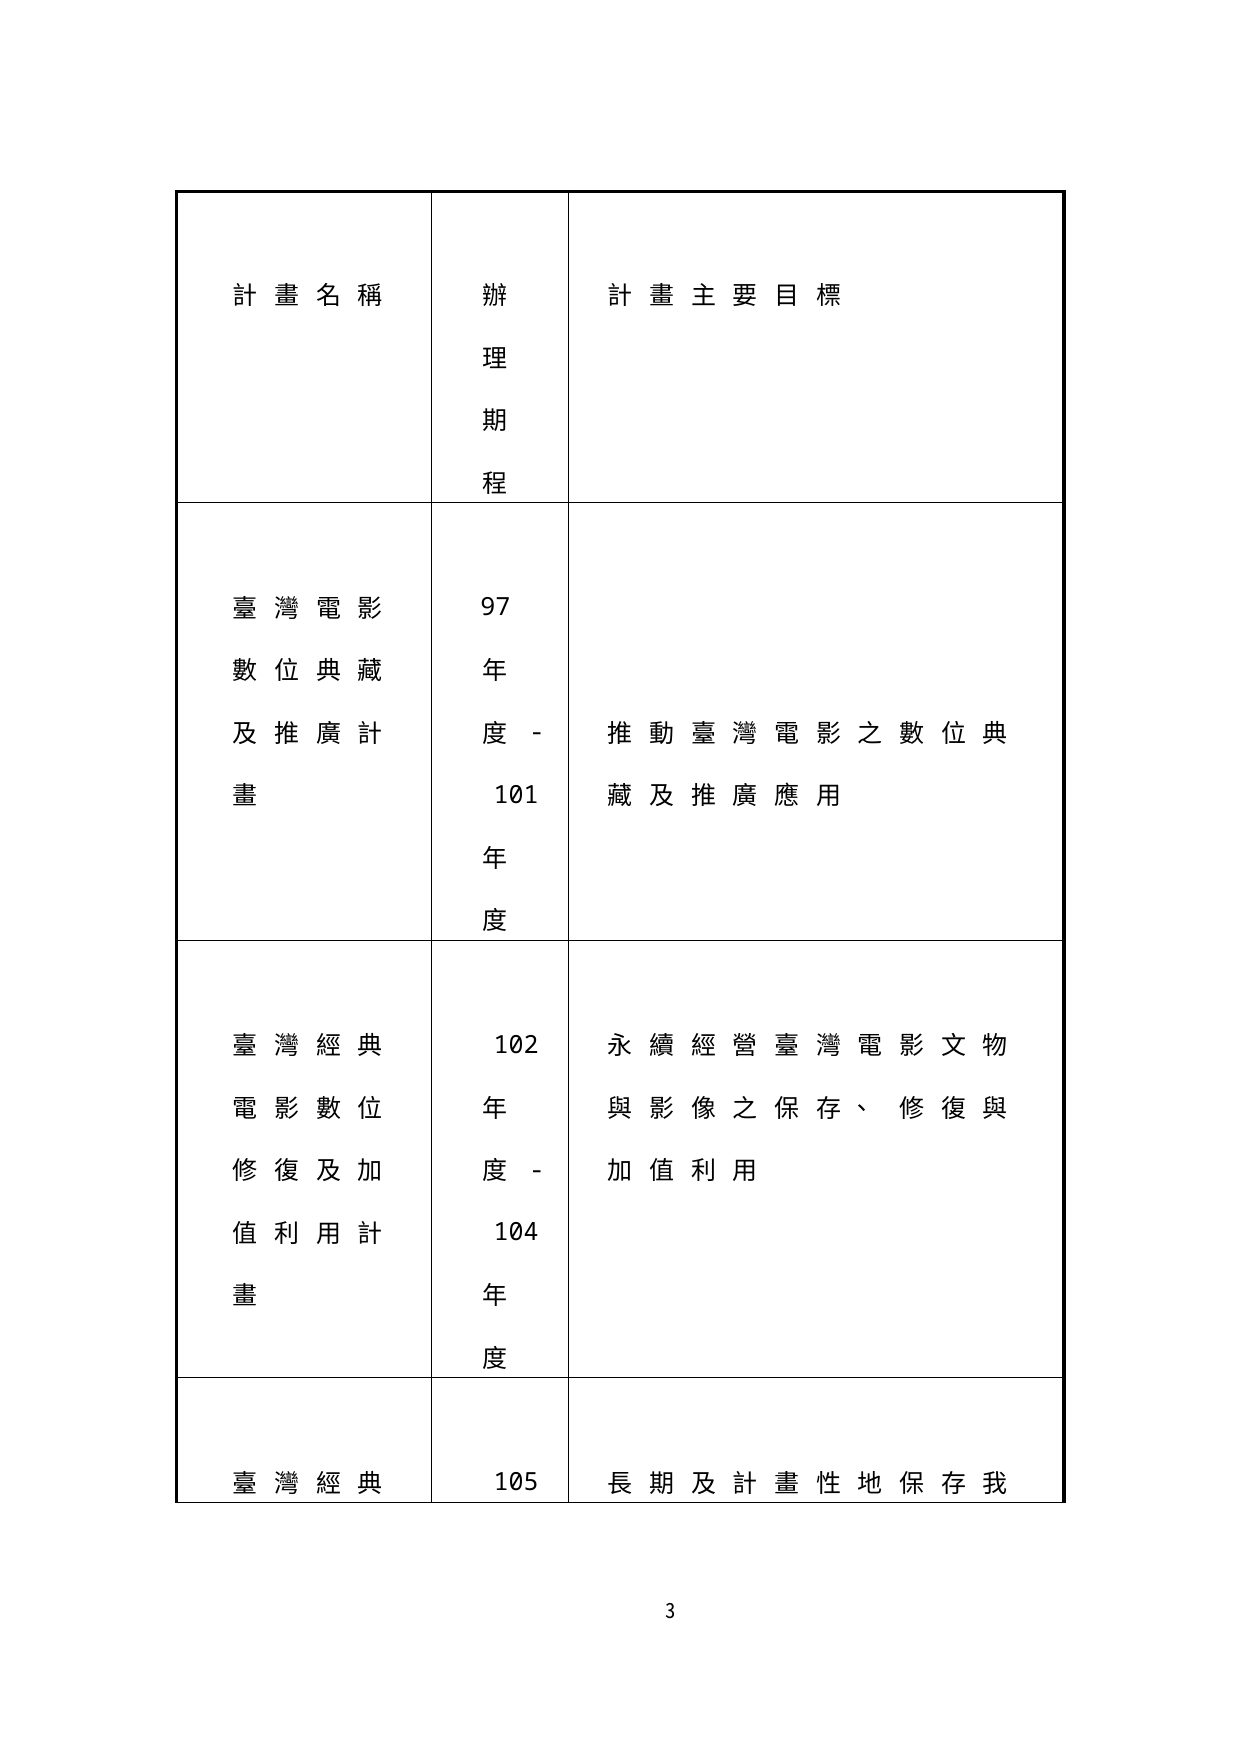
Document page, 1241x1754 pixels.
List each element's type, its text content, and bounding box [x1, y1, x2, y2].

table_cell 97年度-101年度 [432, 503, 568, 939]
table_cell 推動臺灣電影之數位典藏及推廣應用 [569, 503, 1062, 939]
table_cell 長期及計畫性地保存我 [569, 1378, 1062, 1502]
table_cell 臺灣經典 [178, 1378, 431, 1502]
table_header 計畫主要目標 [569, 193, 1062, 502]
table_cell 臺灣經典電影數位修復及加值利用計畫 [178, 941, 431, 1377]
table_cell 永續經營臺灣電影文物與影像之保存、修復與加值利用 [569, 941, 1062, 1377]
table_header 計畫名稱 [178, 193, 431, 502]
table_cell 102年度-104年度 [432, 941, 568, 1377]
table_cell 臺灣電影數位典藏及推廣計畫 [178, 503, 431, 939]
table_cell 105 [432, 1378, 568, 1502]
table_header 辦理期程 [432, 193, 568, 502]
